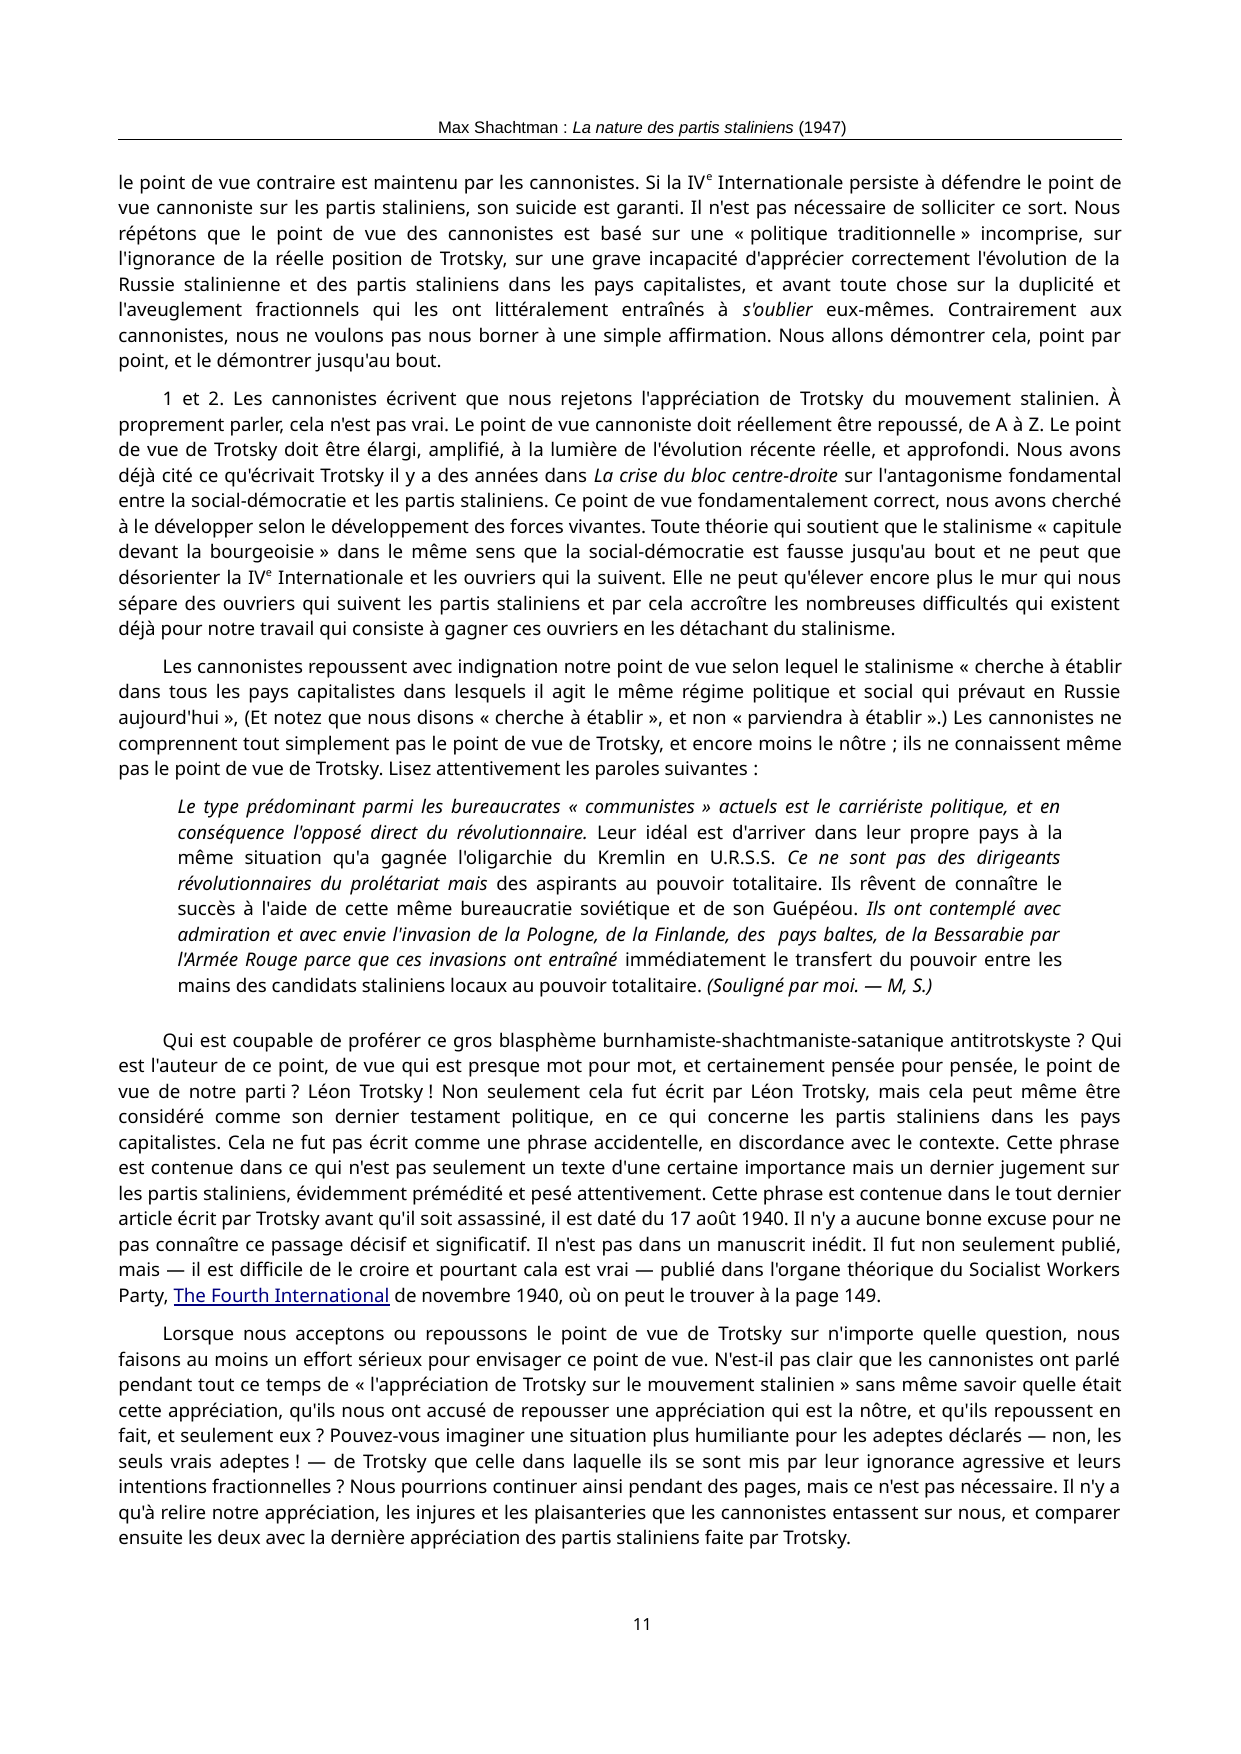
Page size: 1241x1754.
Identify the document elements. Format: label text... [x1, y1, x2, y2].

text Qui est coupable de proférer ce gros blasphème burnhamiste-shachtmaniste-satanique antitrotskyste ? Qui est l'auteur de ce point, de vue qui est presque mot pour mot, et certainement pensée pour pensée, le point de vue de notre parti ? Léon Trotsky ! Non seulement cela fut écrit par Léon Trotsky, mais cela peut même être considéré comme son dernier testament politique, en ce qui concerne les partis staliniens dans les pays capitalistes. Cela ne fut pas écrit comme une phrase accidentelle, en discordance avec le contexte. Cette phrase est contenue dans ce qui n'est pas seulement un texte d'une certaine importance mais un dernier jugement sur les partis staliniens, évidemment prémédité et pesé attentivement. Cette phrase est contenue dans le tout dernier article écrit par Trotsky avant qu'il soit assassiné, il est daté du 17 août 1940. Il n'y a aucune bonne excuse pour ne pas connaître ce passage décisif et significatif. Il n'est pas dans un manuscrit inédit. Il fut non seulement publié, mais — il est difficile de le croire et pourtant cala est vrai — publié dans l'organe théorique du Socialist Workers Party, The Fourth International de novembre 1940, où on peut le trouver à la page 149. [118, 1027, 1122, 1308]
text Lorsque nous acceptons ou repoussons le point de vue de Trotsky sur n'importe quelle question, nous faisons au moins un effort sérieux pour envisager ce point de vue. N'est-il pas clair que les cannonistes ont parlé pendant tout ce temps de « l'appréciation de Trotsky sur le mouvement stalinien » sans même savoir quelle était cette appréciation, qu'ils nous ont accusé de repousser une appréciation qui est la nôtre, et qu'ils repoussent en fait, et seulement eux ? Pouvez-vous imaginer une situation plus humiliante pour les adeptes déclarés — non, les seuls vrais adeptes ! — de Trotsky que celle dans laquelle ils se sont mis par leur ignorance agressive et leurs intentions fractionnelles ? Nous pourrions continuer ainsi pendant des pages, mais ce n'est pas nécessaire. Il n'y a qu'à relire notre appréciation, les injures et les plaisanteries que les cannonistes entassent sur nous, et comparer ensuite les deux avec la dernière appréciation des partis staliniens faite par Trotsky. [118, 1320, 1122, 1550]
text Le type prédominant parmi les bureaucrates « communistes » actuels est le carriériste politique, et en conséquence l'opposé direct du révolutionnaire. Leur idéal est d'arriver dans leur propre pays à la même situation qu'a gagnée l'oligarchie du Kremlin en U.R.S.S. Ce ne sont pas des dirigeants révolutionnaires du prolétariat mais des aspirants au pouvoir totalitaire. Ils rêvent de connaître le succès à l'aide de cette même bureaucratie soviétique et de son Guépéou. Ils ont contemplé avec admiration et avec envie l'invasion de la Pologne, de la Finlande, des pays baltes, de la Bessarabie par l'Armée Rouge parce que ces invasions ont entraîné immédiatement le transfert du pouvoir entre les mains des candidats staliniens locaux au pouvoir totalitaire. (Souligné par moi. — M, S.) [177, 793, 1063, 998]
text le point de vue contraire est maintenu par les cannonistes. Si la IVe Internationale persiste à défendre le point de vue cannoniste sur les partis staliniens, son suicide est garanti. Il n'est pas nécessaire de solliciter ce sort. Nous répétons que le point de vue des cannonistes est basé sur une « politique traditionnelle » incomprise, sur l'ignorance de la réelle position de Trotsky, sur une grave incapacité d'apprécier correctement l'évolution de la Russie stalinienne et des partis staliniens dans les pays capitalistes, et avant toute chose sur la duplicité et l'aveuglement fractionnels qui les ont littéralement entraînés à s'oublier eux-mêmes. Contrairement aux cannonistes, nous ne voulons pas nous borner à une simple affirmation. Nous allons démontrer cela, point par point, et le démontrer jusqu'au bout. [118, 169, 1122, 373]
text 1 et 2. Les cannonistes écrivent que nous rejetons l'appréciation de Trotsky du mouvement stalinien. À proprement parler, cela n'est pas vrai. Le point de vue cannoniste doit réellement être repoussé, de A à Z. Le point de vue de Trotsky doit être élargi, amplifié, à la lumière de l'évolution récente réelle, et approfondi. Nous avons déjà cité ce qu'écrivait Trotsky il y a des années dans La crise du bloc centre-droite sur l'antagonisme fondamental entre la social-démocratie et les partis staliniens. Ce point de vue fondamentalement correct, nous avons cherché à le développer selon le développement des forces vivantes. Toute théorie qui soutient que le stalinisme « capitule devant la bourgeoisie » dans le même sens que la social-démocratie est fausse jusqu'au bout et ne peut que désorienter la IVe Internationale et les ouvriers qui la suivent. Elle ne peut qu'élever encore plus le mur qui nous sépare des ouvriers qui suivent les partis staliniens et par cela accroître les nombreuses difficultés qui existent déjà pour notre travail qui consiste à gagner ces ouvriers en les détachant du stalinisme. [118, 386, 1122, 641]
text Les cannonistes repoussent avec indignation notre point de vue selon lequel le stalinisme « cherche à établir dans tous les pays capitalistes dans lesquels il agit le même régime politique et social qui prévaut en Russie aujourd'hui », (Et notez que nous disons « cherche à établir », et non « parviendra à établir ».) Les cannonistes ne comprennent tout simplement pas le point de vue de Trotsky, et encore moins le nôtre ; ils ne connaissent même pas le point de vue de Trotsky. Lisez attentivement les paroles suivantes : [118, 653, 1122, 781]
